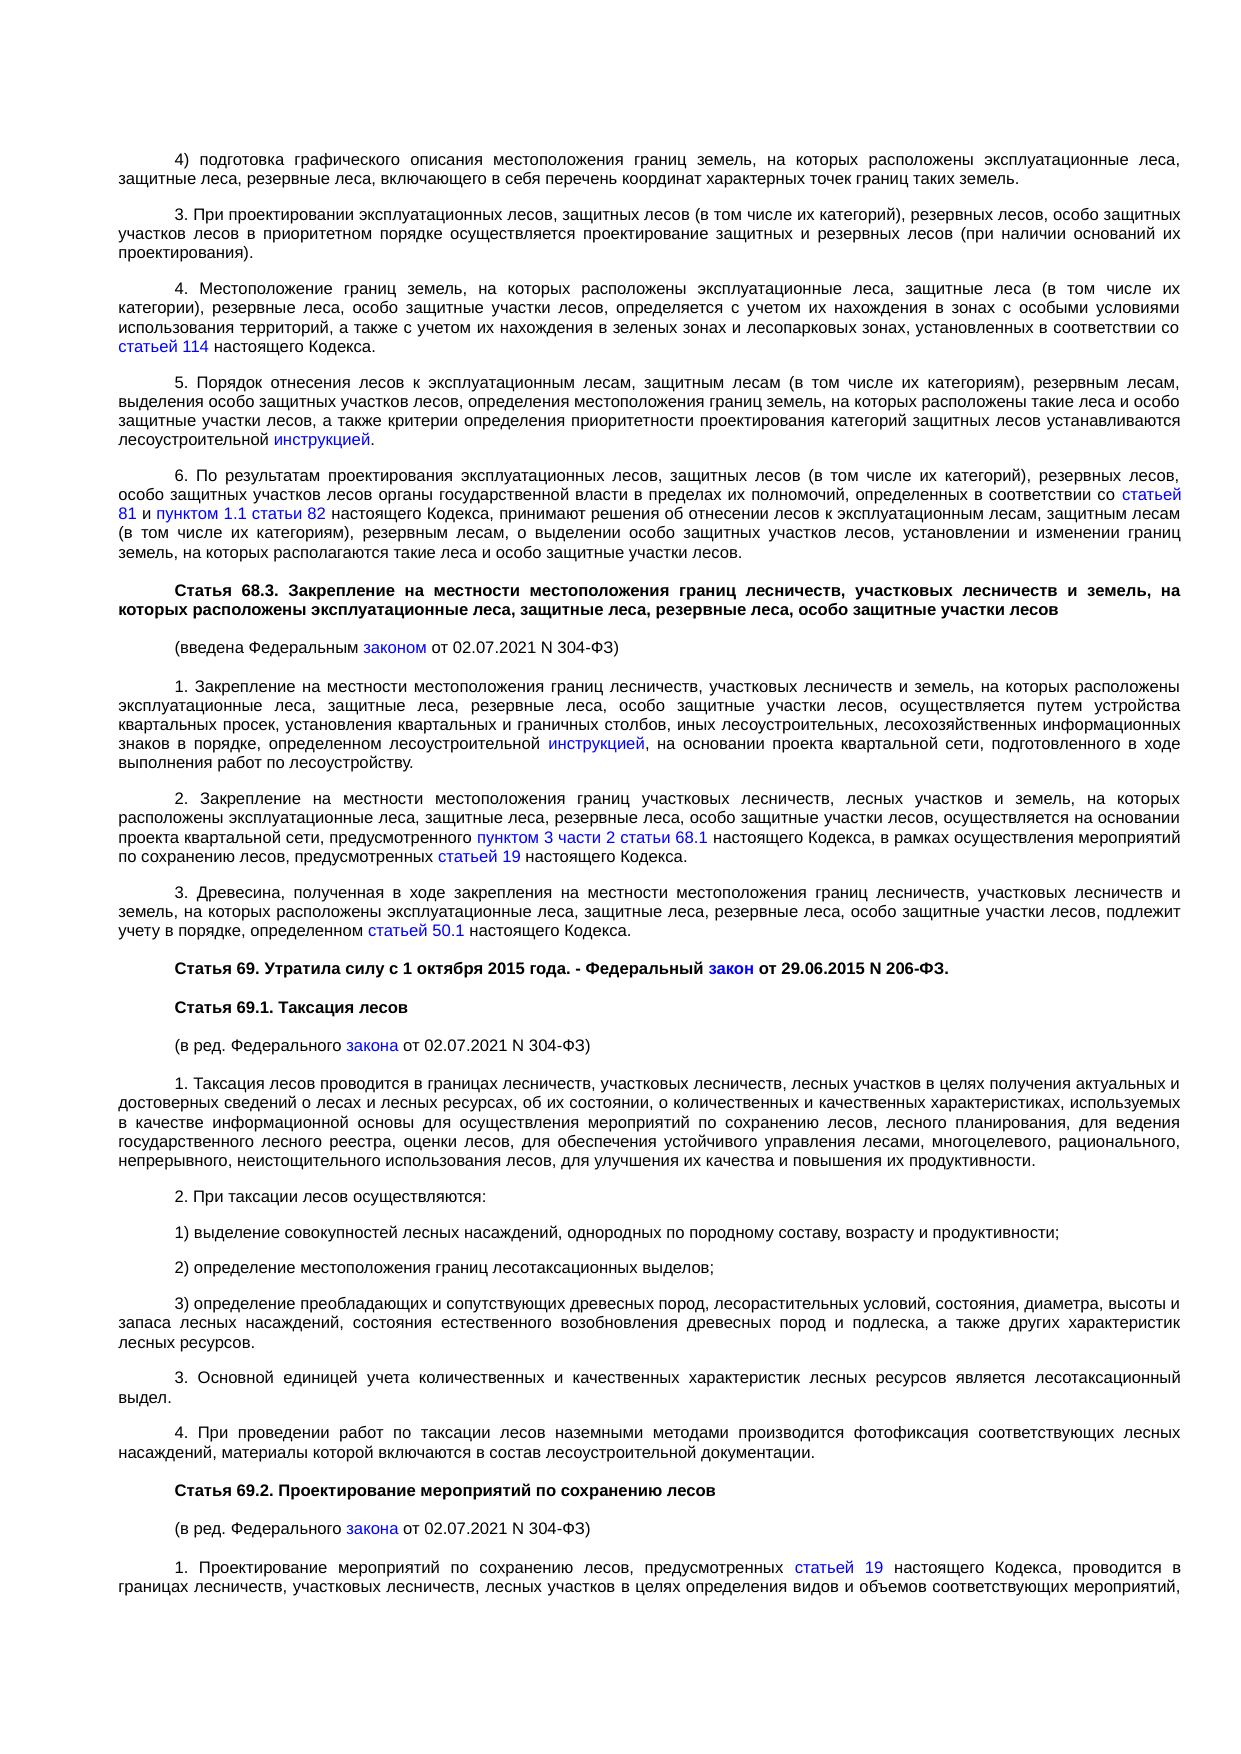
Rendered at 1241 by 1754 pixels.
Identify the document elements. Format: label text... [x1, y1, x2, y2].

text 6. По результатам проектирования эксплуатационных лесов, защитных лесов (в том числе их категорий), резервных лесов, особо защитных участков лесов органы государственной власти в пределах их полномочий, определенных в соответствии со статьей 81 и пунктом 1.1 статьи 82 настоящего Кодекса, принимают решения об отнесении лесов к эксплуатационным лесам, защитным лесам (в том числе их категориям), резервным лесам, о выделении особо защитных участков лесов, установлении и изменении границ земель, на которых располагаются такие леса и особо защитные участки лесов. [118, 466, 1181, 562]
text (введена Федеральным законом от 02.07.2021 N 304-ФЗ) [118, 638, 1181, 657]
text 1. Закрепление на местности местоположения границ лесничеств, участковых лесничеств и земель, на которых расположены эксплуатационные леса, защитные леса, резервные леса, особо защитные участки лесов, осуществляется путем устройства квартальных просек, установления квартальных и граничных столбов, иных лесоустроительных, лесохозяйственных информационных знаков в порядке, определенном лесоустроительной инструкцией, на основании проекта квартальной сети, подготовленного в ходе выполнения работ по лесоустройству. [118, 677, 1181, 772]
text 4) подготовка графического описания местоположения границ земель, на которых расположены эксплуатационные леса, защитные леса, резервные леса, включающего в себя перечень координат характерных точек границ таких земель. [118, 150, 1181, 188]
text 3. Древесина, полученная в ходе закрепления на местности местоположения границ лесничеств, участковых лесничеств и земель, на которых расположены эксплуатационные леса, защитные леса, резервные леса, особо защитные участки лесов, подлежит учету в порядке, определенном статьей 50.1 настоящего Кодекса. [118, 882, 1181, 940]
text 4. Местоположение границ земель, на которых расположены эксплуатационные леса, защитные леса (в том числе их категории), резервные леса, особо защитные участки лесов, определяется с учетом их нахождения в зонах с особыми условиями использования территорий, а также с учетом их нахождения в зеленых зонах и лесопарковых зонах, установленных в соответствии со статьей 114 настоящего Кодекса. [118, 279, 1181, 356]
subtitle Статья 69.1. Таксация лесов [118, 997, 1181, 1017]
text 3. Основной единицей учета количественных и качественных характеристик лесных ресурсов является лесотаксационный выдел. [118, 1368, 1181, 1407]
text 2. Закрепление на местности местоположения границ участковых лесничеств, лесных участков и земель, на которых расположены эксплуатационные леса, защитные леса, резервные леса, особо защитные участки лесов, осуществляется на основании проекта квартальной сети, предусмотренного пунктом 3 части 2 статьи 68.1 настоящего Кодекса, в рамках осуществления мероприятий по сохранению лесов, предусмотренных статьей 19 настоящего Кодекса. [118, 789, 1181, 866]
subtitle Статья 69. Утратила силу с 1 октября 2015 года. - Федеральный закон от 29.06.2015 N 206-ФЗ. [118, 959, 1181, 978]
text 1) выделение совокупностей лесных насаждений, однородных по породному составу, возрасту и продуктивности; [118, 1222, 1181, 1242]
text 1. Проектирование мероприятий по сохранению лесов, предусмотренных статьей 19 настоящего Кодекса, проводится в границах лесничеств, участковых лесничеств, лесных участков в целях определения видов и объемов соответствующих мероприятий, [118, 1557, 1181, 1596]
text 3) определение преобладающих и сопутствующих древесных пород, лесорастительных условий, состояния, диаметра, высоты и запаса лесных насаждений, состояния естественного возобновления древесных пород и подлеска, а также других характеристик лесных ресурсов. [118, 1294, 1181, 1352]
text 1. Таксация лесов проводится в границах лесничеств, участковых лесничеств, лесных участков в целях получения актуальных и достоверных сведений о лесах и лесных ресурсах, об их состоянии, о количественных и качественных характеристиках, используемых в качестве информационной основы для осуществления мероприятий по сохранению лесов, лесного планирования, для ведения государственного лесного реестра, оценки лесов, для обеспечения устойчивого управления лесами, многоцелевого, рационального, непрерывного, неистощительного использования лесов, для улучшения их качества и повышения их продуктивности. [118, 1074, 1181, 1170]
text 2) определение местоположения границ лесотаксационных выделов; [118, 1258, 1181, 1277]
subtitle Статья 69.2. Проектирование мероприятий по сохранению лесов [118, 1481, 1181, 1500]
text 5. Порядок отнесения лесов к эксплуатационным лесам, защитным лесам (в том числе их категориям), резервным лесам, выделения особо защитных участков лесов, определения местоположения границ земель, на которых расположены такие леса и особо защитные участки лесов, а также критерии определения приоритетности проектирования категорий защитных лесов устанавливаются лесоустроительной инструкцией. [118, 372, 1181, 449]
text 3. При проектировании эксплуатационных лесов, защитных лесов (в том числе их категорий), резервных лесов, особо защитных участков лесов в приоритетном порядке осуществляется проектирование защитных и резервных лесов (при наличии оснований их проектирования). [118, 205, 1181, 262]
text 4. При проведении работ по таксации лесов наземными методами производится фотофиксация соответствующих лесных насаждений, материалы которой включаются в состав лесоустроительной документации. [118, 1423, 1181, 1462]
text (в ред. Федерального закона от 02.07.2021 N 304-ФЗ) [118, 1519, 1181, 1538]
text 2. При таксации лесов осуществляются: [118, 1187, 1181, 1206]
text (в ред. Федерального закона от 02.07.2021 N 304-ФЗ) [118, 1036, 1181, 1055]
subtitle Статья 68.3. Закрепление на местности местоположения границ лесничеств, участковых лесничеств и земель, на которых расположены эксплуатационные леса, защитные леса, резервные леса, особо защитные участки лесов [118, 581, 1181, 619]
